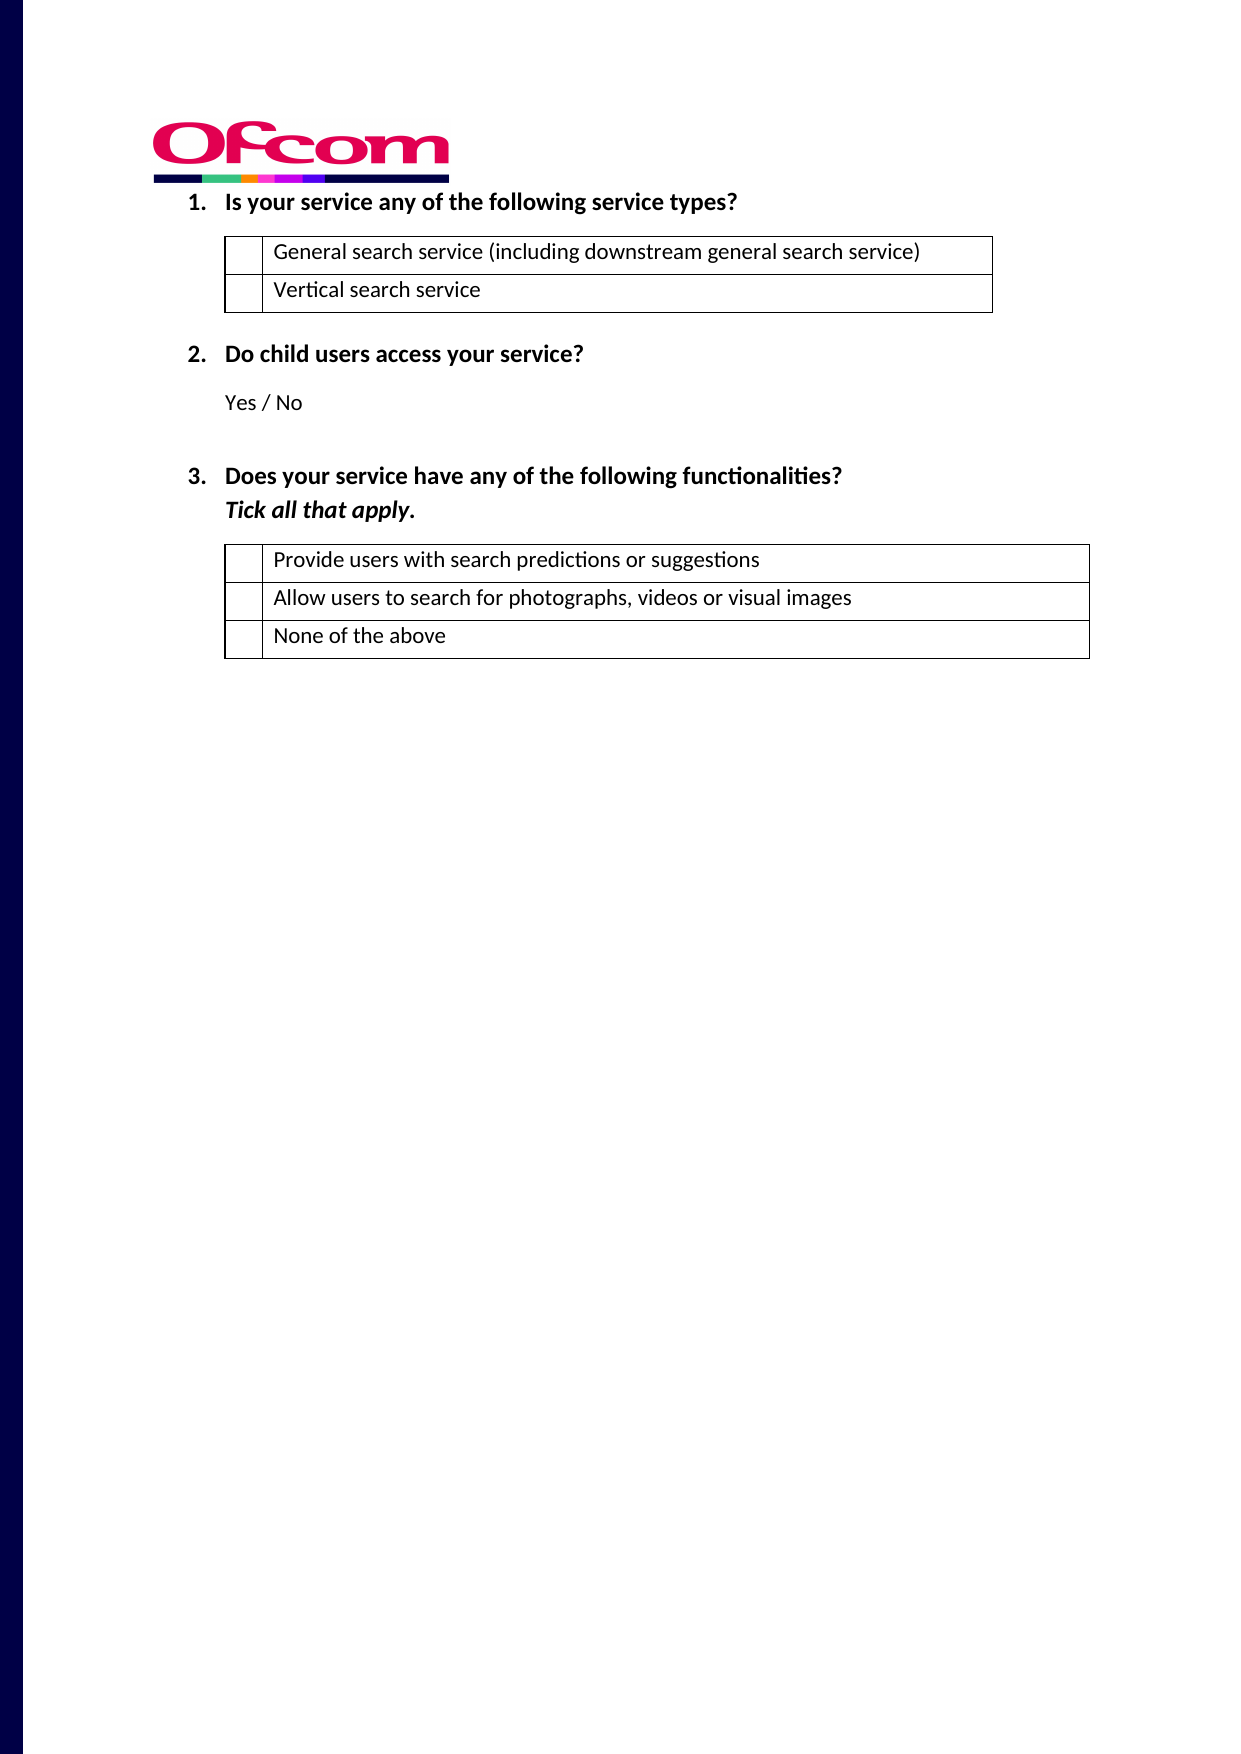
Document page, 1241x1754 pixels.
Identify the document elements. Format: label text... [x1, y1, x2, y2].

table_header General search service (including downstream general search service) [263, 237, 992, 274]
table_cell Vertical search service [263, 275, 992, 312]
table_cell [226, 583, 262, 620]
table_header [226, 237, 262, 274]
table_cell [226, 275, 262, 312]
table_header [226, 545, 262, 582]
list Does your service have any of the following functionalities? Tick all that apply. [187, 460, 1090, 524]
list Yes / No [225, 388, 1090, 416]
table_cell Allow users to search for photographs, videos or visual images [263, 583, 1089, 620]
table_cell None of the above [263, 621, 1089, 658]
table_header Provide users with search predictions or suggestions [263, 545, 1089, 582]
table_cell [226, 621, 262, 658]
list Do child users access your service? [187, 338, 1090, 368]
list Is your service any of the following service types? [187, 186, 1090, 216]
